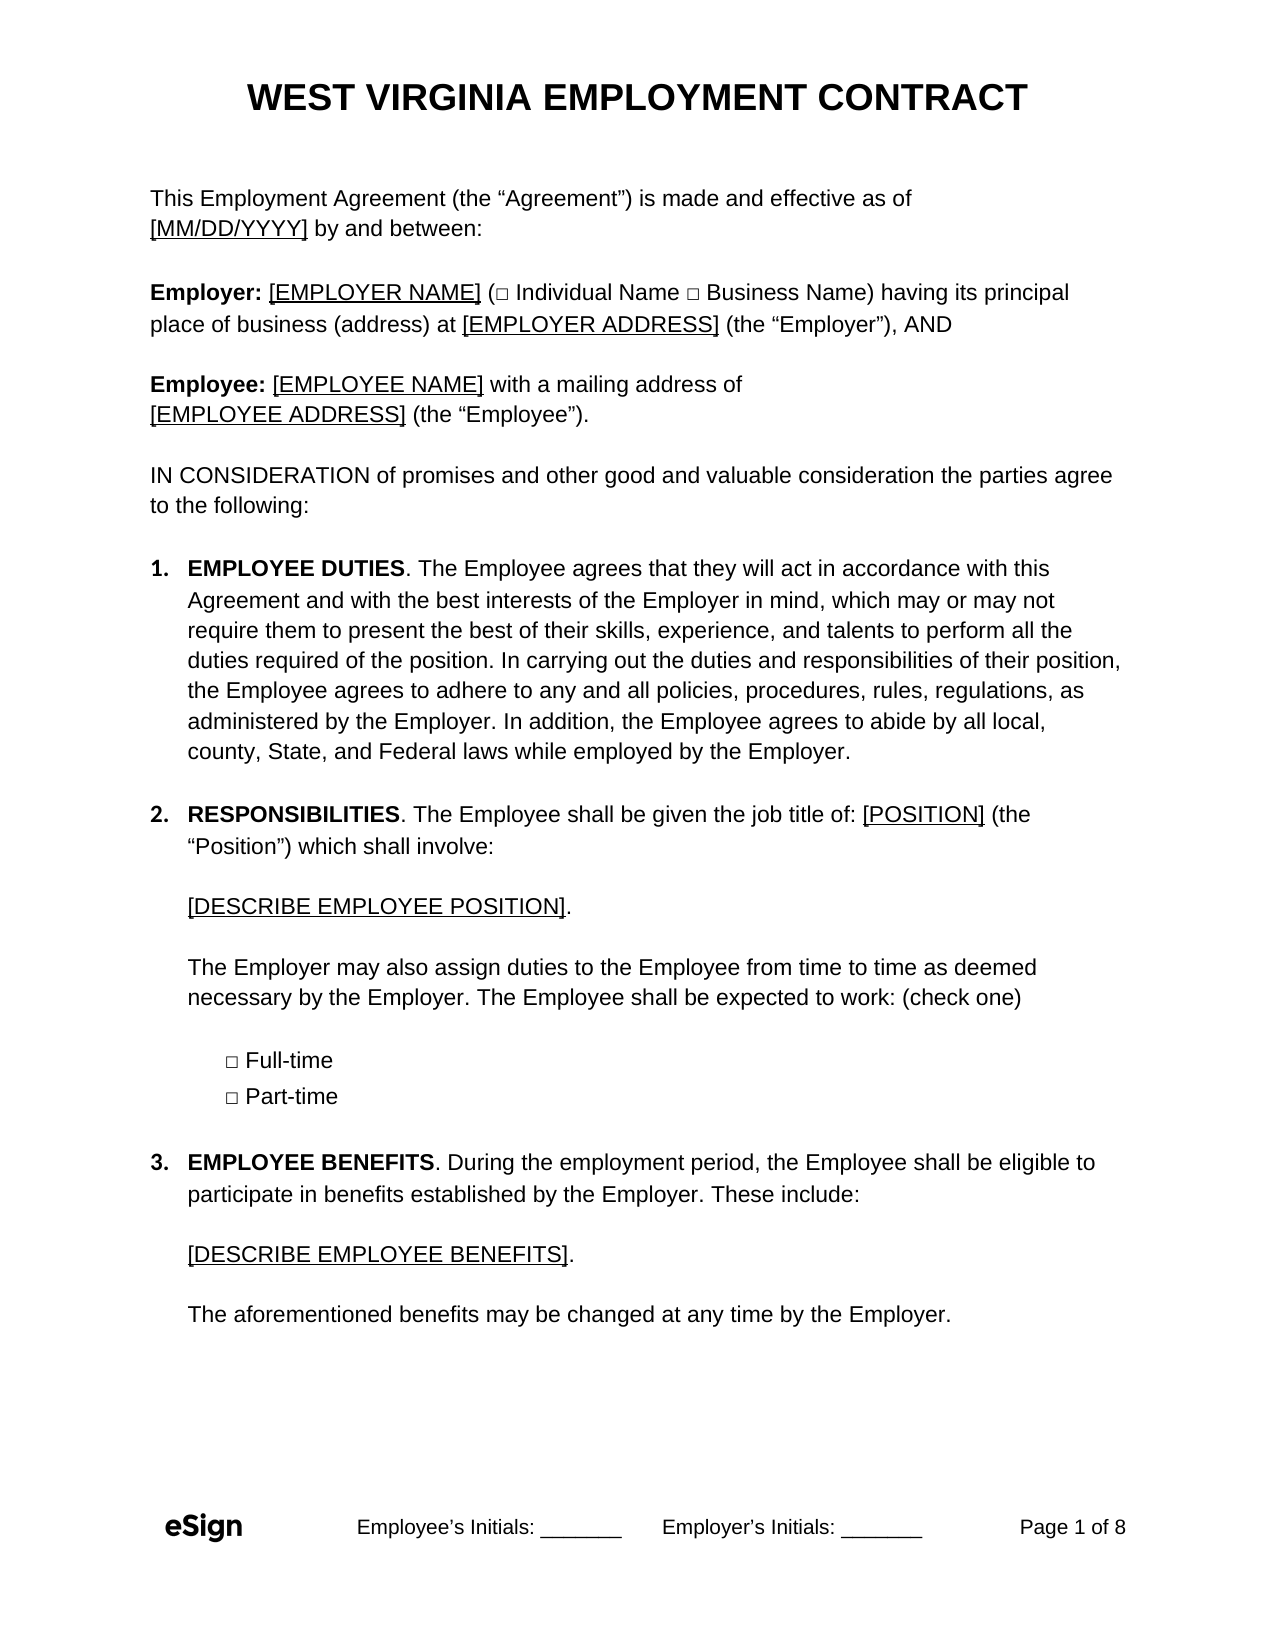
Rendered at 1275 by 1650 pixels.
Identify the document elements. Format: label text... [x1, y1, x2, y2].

text [DESCRIBE EMPLOYEE BENEFITS]. [187, 1241, 1125, 1267]
text [DESCRIBE EMPLOYEE POSITION]. [187, 893, 1125, 919]
text The aforementioned benefits may be changed at any time by the Employer. [187, 1301, 1125, 1328]
text This Employment Agreement (the “Agreement”) is made and effective as of [150, 185, 1125, 211]
list RESPONSIBILITIES. The Employee shall be given the job title of: [POSITION] (the “Position”) which shall involve: [150, 798, 1125, 859]
text ☐ Part-time [225, 1080, 1125, 1111]
list The Employer may also assign duties to the Employee from time to time as deemed necessary by the Employer. The Employee shall be expected to work: (check one) [187, 953, 1125, 1010]
text WEST VIRGINIA EMPLOYMENT CONTRACT [150, 75, 1125, 118]
list ☐ Full-time [225, 1044, 1125, 1075]
list EMPLOYEE BENEFITS. During the employment period, the Employee shall be eligible to participate in benefits established by the Employer. These include: [150, 1146, 1125, 1207]
text Employer: [EMPLOYER NAME] (☐ Individual Name ☐ Business Name) having its principal place of business (address) at [EMPLOYER ADDRESS] (the “Employer”), AND [150, 276, 1125, 337]
text IN CONSIDERATION of promises and other good and valuable consideration the parties agree to the following: [150, 462, 1125, 518]
text [EMPLOYEE ADDRESS] (the “Employee”). [150, 401, 1125, 428]
list EMPLOYEE DUTIES. The Employee agrees that they will act in accordance with this Agreement and with the best interests of the Employer in mind, which may or may not require them to present the best of their skills, experience, and talents to perform all the duties required of the position. In carrying out the duties and responsibilities of their position, the Employee agrees to adhere to any and all policies, procedures, rules, regulations, as administered by the Employer. In addition, the Employee agrees to abide by all local, county, State, and Federal laws while employed by the Employer. [150, 552, 1125, 764]
text Employee: [EMPLOYEE NAME] with a mailing address of [150, 371, 1125, 397]
text [MM/DD/YYYY] by and between: [150, 215, 1125, 242]
